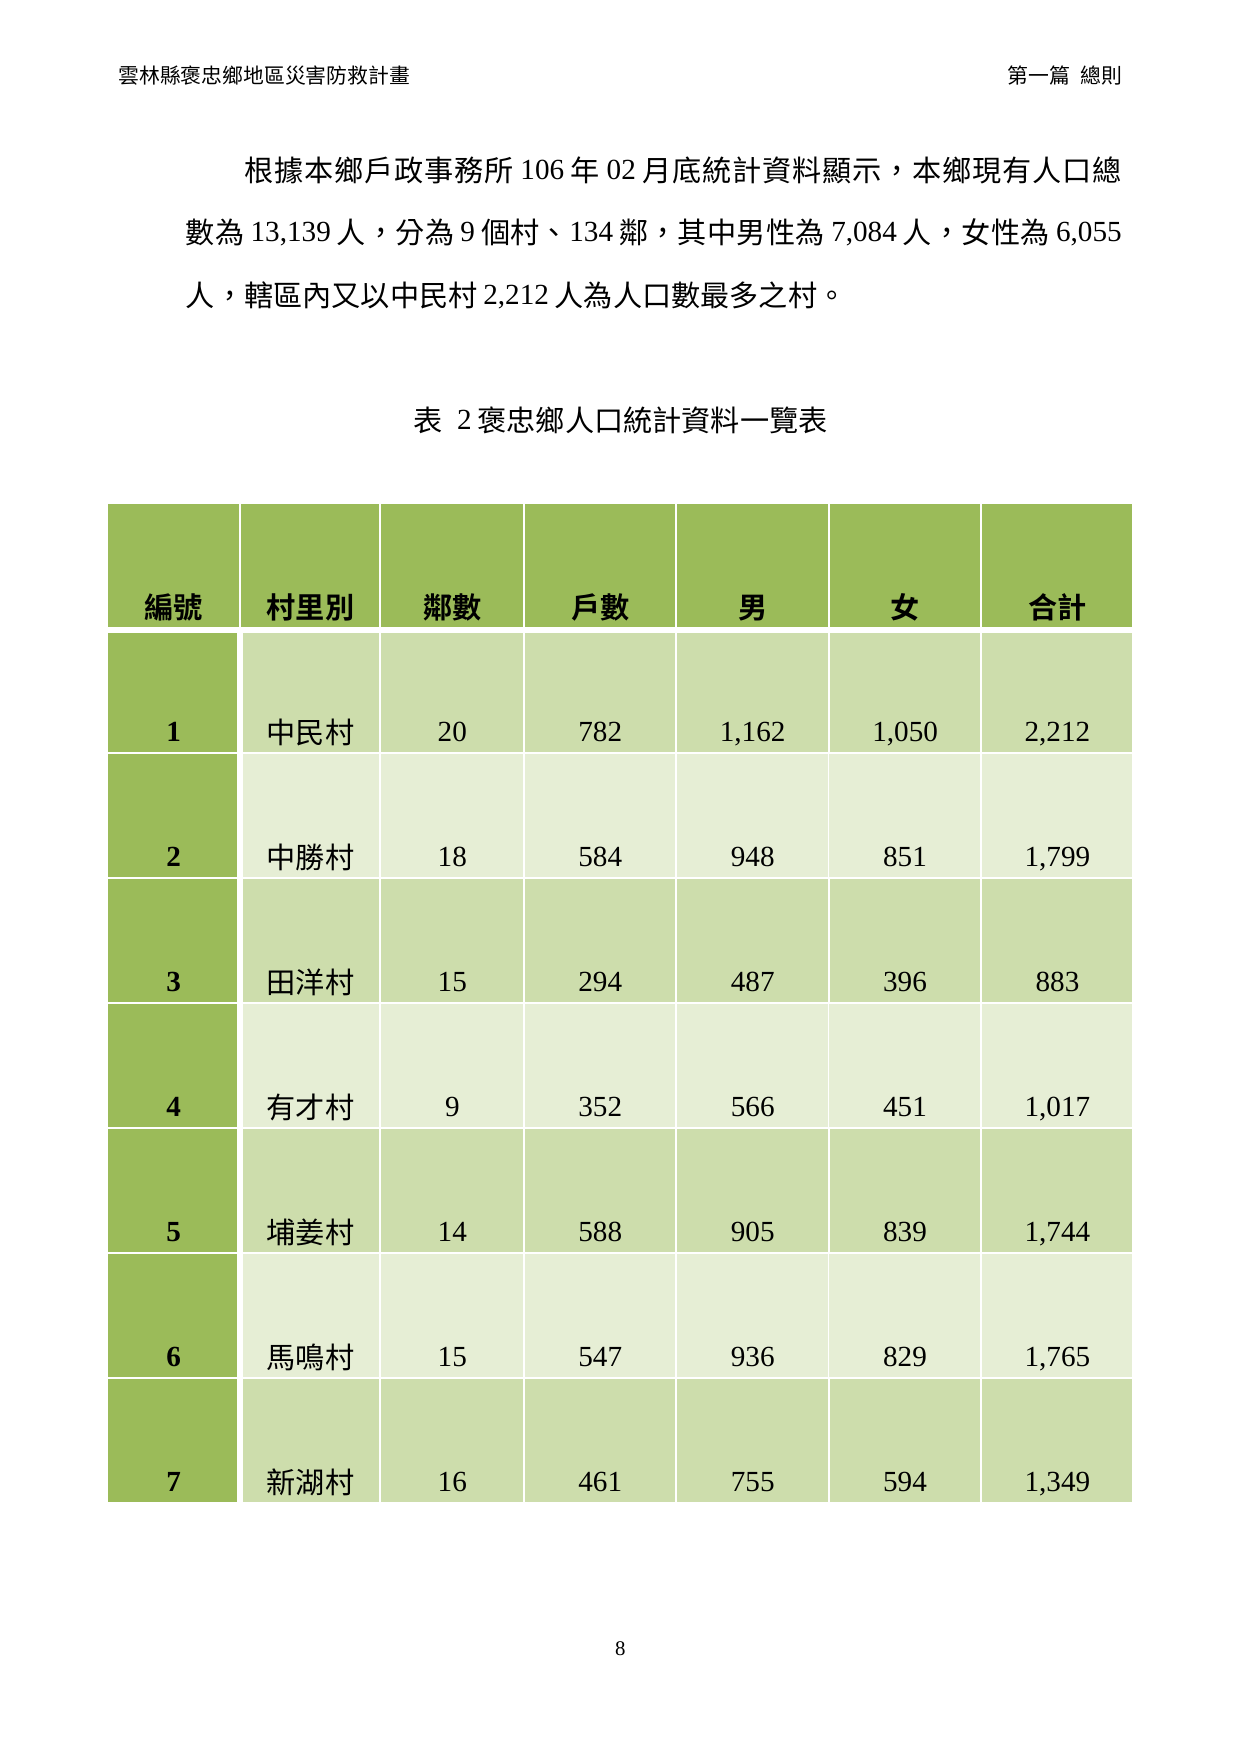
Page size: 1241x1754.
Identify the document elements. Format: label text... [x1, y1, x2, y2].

table_cell 2 [108, 754, 237, 877]
table_cell 566 [677, 1004, 828, 1127]
table_header 戶數 [525, 504, 675, 627]
table_cell 馬鳴村 [243, 1254, 379, 1377]
table_header 村里別 [241, 504, 379, 627]
table_cell 3 [108, 879, 237, 1002]
table_cell 594 [830, 1379, 980, 1502]
table_cell 1,799 [982, 754, 1132, 877]
table_cell 294 [525, 879, 675, 1002]
table_cell 18 [381, 754, 523, 877]
table_header 鄰數 [381, 504, 523, 627]
table_cell 584 [525, 754, 675, 877]
table_cell 中民村 [243, 633, 379, 752]
table_cell 中勝村 [243, 754, 379, 877]
table_cell 588 [525, 1129, 675, 1252]
table_cell 883 [982, 879, 1132, 1002]
table_cell 7 [108, 1379, 237, 1502]
table_cell 1,765 [982, 1254, 1132, 1377]
table_cell 936 [677, 1254, 828, 1377]
table_cell 755 [677, 1379, 828, 1502]
table_cell 5 [108, 1129, 237, 1252]
table_cell 851 [829, 754, 980, 877]
table_header 合計 [982, 504, 1132, 627]
table_cell 352 [525, 1004, 675, 1127]
table_cell 1 [108, 633, 237, 752]
table_cell 905 [677, 1129, 828, 1252]
table_header 男 [677, 504, 828, 627]
table_cell 新湖村 [243, 1379, 379, 1502]
table_cell 396 [830, 879, 980, 1002]
table_cell 948 [677, 754, 828, 877]
table_cell 1,050 [830, 633, 980, 752]
table_cell 1,744 [982, 1129, 1132, 1252]
table_cell 15 [381, 1254, 523, 1377]
table_cell 1,349 [982, 1379, 1132, 1502]
text 根據本鄉戶政事務所106年02月底統計資料顯示，本鄉現有人口總數為13,139人，分為9個村、134鄰，其中男性為7,084人，女性為6,055人，轄區內又以中民村2,212人為人口數最多之村。 [186, 127, 1122, 314]
table_cell 田洋村 [243, 879, 379, 1002]
table_header 女 [830, 504, 980, 627]
table_cell 839 [830, 1129, 980, 1252]
table_cell 829 [829, 1254, 980, 1377]
table_header 編號 [108, 504, 239, 627]
table_cell 16 [381, 1379, 523, 1502]
table_cell 487 [677, 879, 828, 1002]
table_cell 461 [525, 1379, 675, 1502]
table_cell 4 [108, 1004, 237, 1127]
table_cell 1,017 [982, 1004, 1132, 1127]
table_cell 547 [525, 1254, 675, 1377]
table_cell 14 [381, 1129, 523, 1252]
text 表 2褒忠鄉人口統計資料一覽表 [118, 377, 1122, 439]
table_cell 15 [381, 879, 523, 1002]
table_cell 20 [381, 633, 523, 752]
table_cell 782 [525, 633, 675, 752]
table_cell 有才村 [243, 1004, 379, 1127]
table_cell 2,212 [982, 633, 1132, 752]
table_cell 9 [381, 1004, 523, 1127]
table_cell 451 [829, 1004, 980, 1127]
table_cell 6 [108, 1254, 237, 1377]
table_cell 1,162 [677, 633, 828, 752]
table_cell 埔姜村 [243, 1129, 379, 1252]
